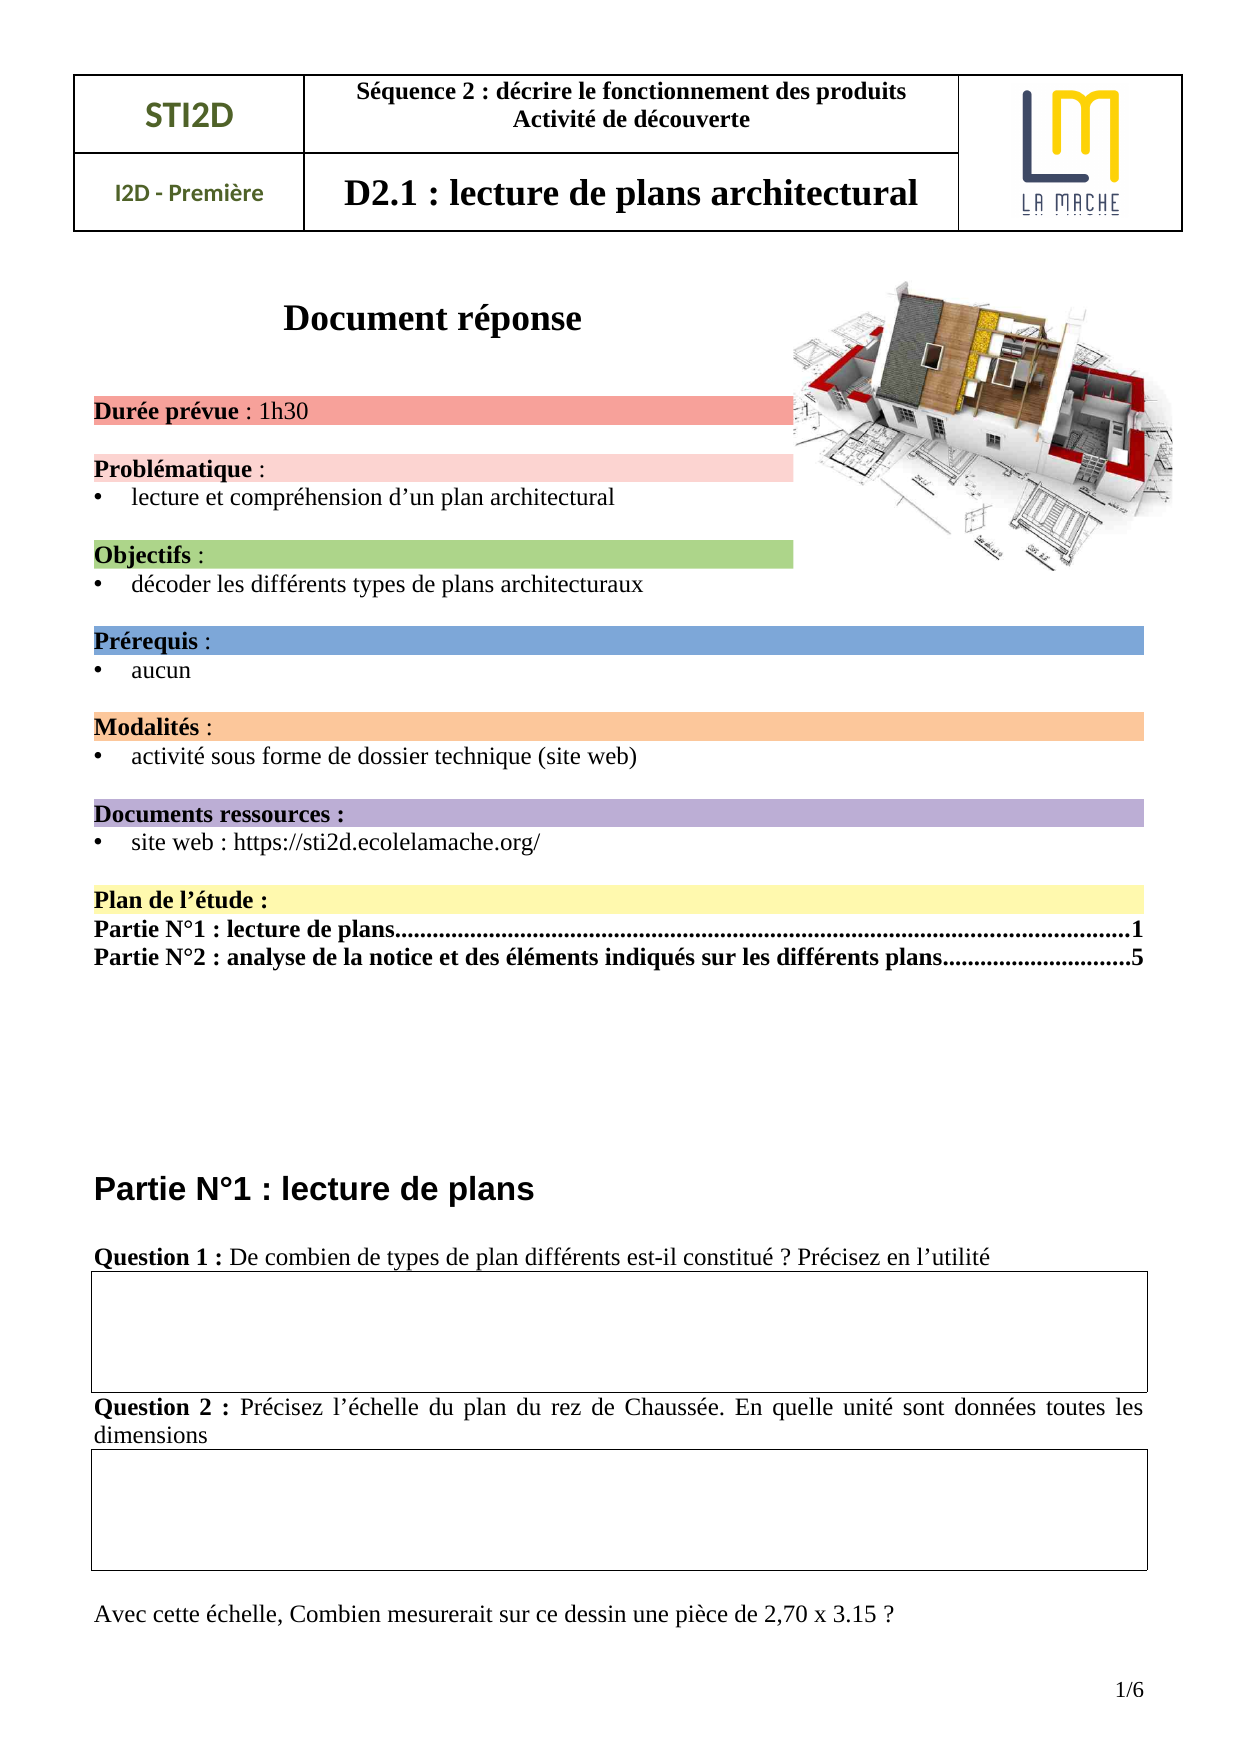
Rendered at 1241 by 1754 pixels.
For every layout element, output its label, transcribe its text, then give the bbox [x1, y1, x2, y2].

text Documents ressources : [94, 799, 1144, 827]
list décoder les différents types de plans architecturaux [94, 569, 1144, 597]
text Durée prévue : 1h30 [94, 396, 793, 425]
list activité sous forme de dossier technique (site web) [94, 741, 1144, 770]
text Plan de l’étude : [94, 885, 1144, 914]
text Document réponse [94, 296, 793, 339]
text Partie N°2 : analyse de la notice et des éléments indiqués sur les différents plans 5 [94, 942, 1144, 971]
text Partie N°1 : lecture de plans 1 [94, 914, 1144, 942]
text Modalités : [94, 712, 1144, 741]
text Prérequis : [94, 626, 1144, 655]
text Question 2 : Précisez l’échelle du plan du rez de Chaussée. En quelle unité sont données toutes les dimensions [94, 1393, 1144, 1449]
list site web : https://sti2d.ecolelamache.org/ [94, 827, 1144, 856]
subtitle Partie N°1 : lecture de plans [94, 1169, 1144, 1207]
text Problématique : [94, 454, 793, 482]
picture [1011, 83, 1129, 218]
picture [793, 267, 1173, 571]
text Question 1 : De combien de types de plan différents est-il constitué ? Précisez en l’utilité [94, 1242, 1144, 1271]
text Objectifs : [94, 540, 793, 569]
list aucun [94, 655, 1144, 684]
list lecture et compréhension d’un plan architectural [94, 482, 793, 511]
text Avec cette échelle, Combien mesurerait sur ce dessin une pièce de 2,70 x 3.15 ? [94, 1599, 1144, 1628]
